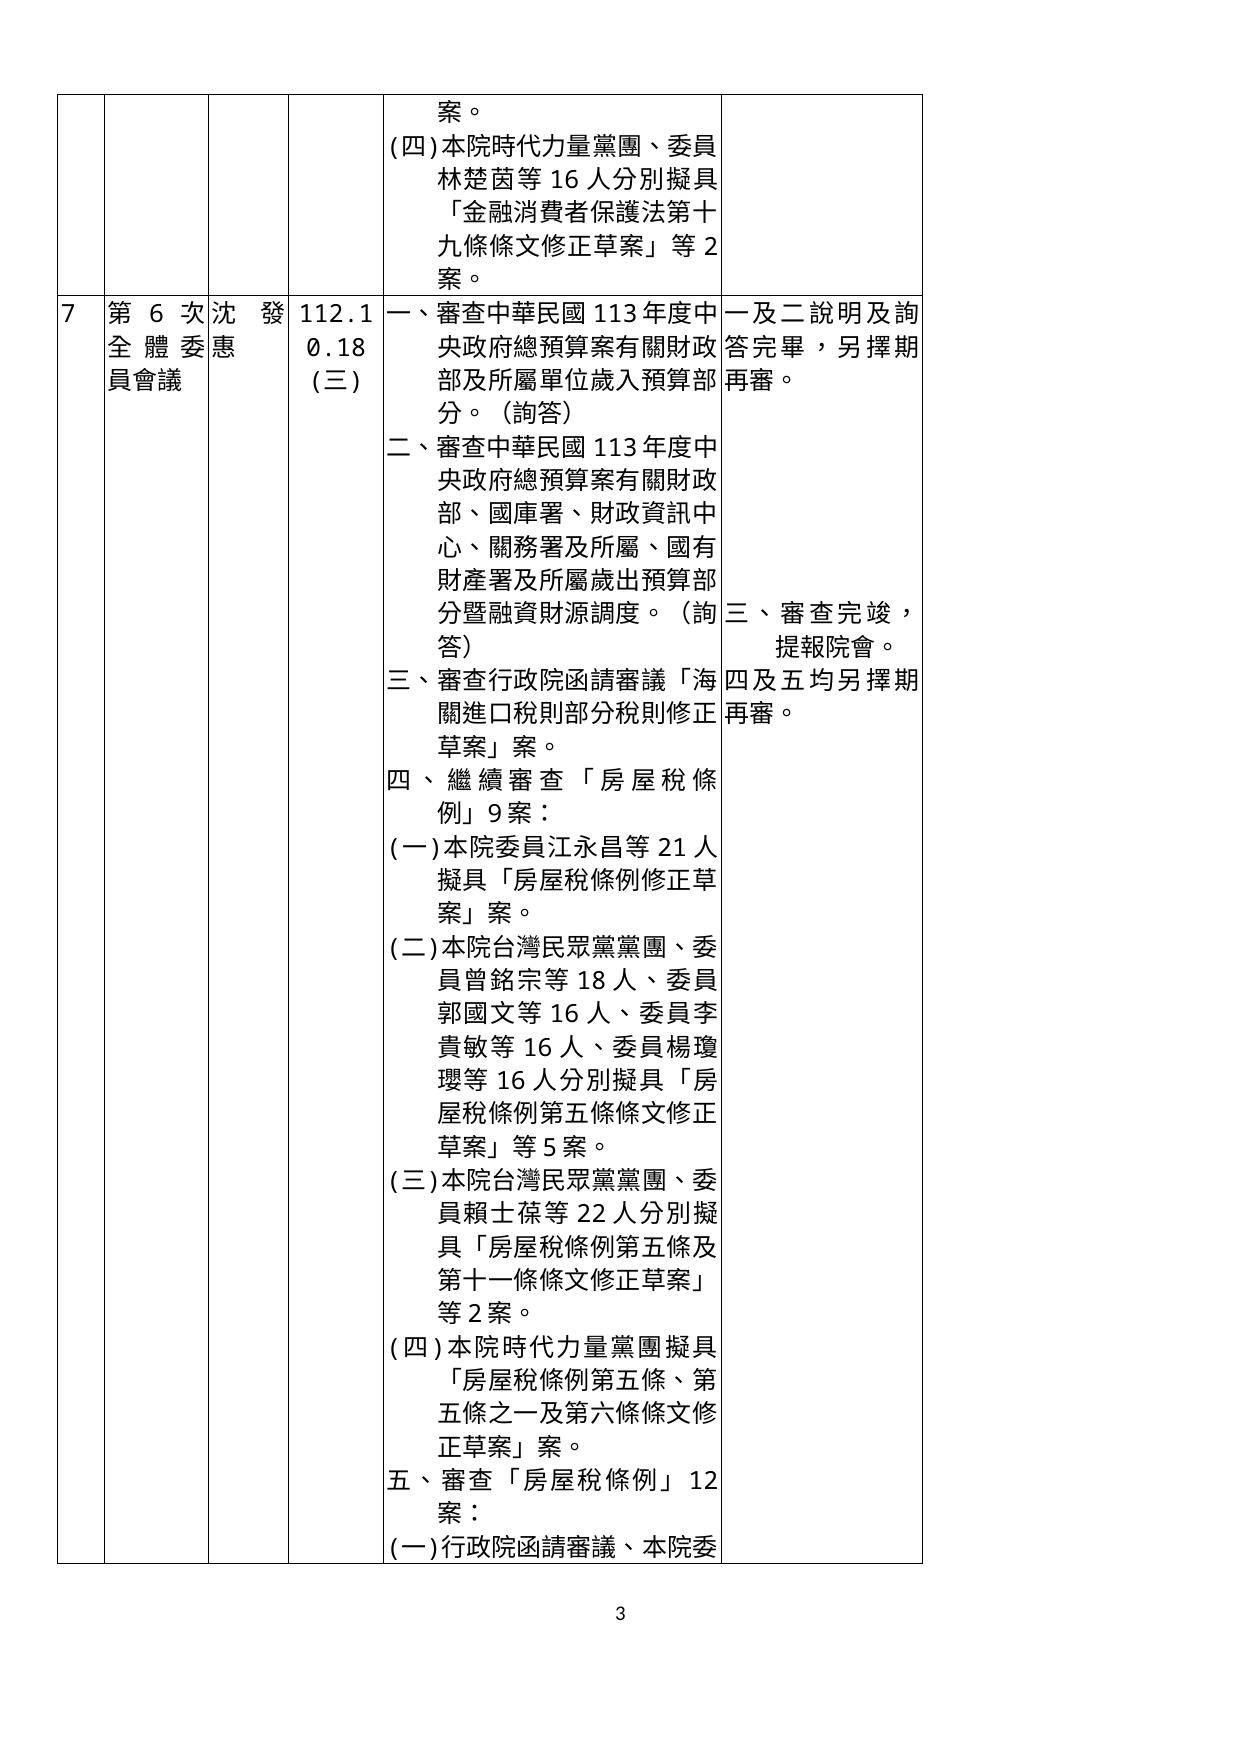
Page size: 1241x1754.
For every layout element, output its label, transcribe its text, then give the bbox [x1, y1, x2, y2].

table_cell 第6次全體委員會議 [105, 296, 208, 1563]
table_cell [289, 95, 383, 295]
table_cell 7 [58, 296, 104, 1563]
table_cell 112.10.18 (三) [289, 296, 383, 1563]
table_cell [58, 95, 104, 295]
table_cell 一、審查中華民國113年度中央政府總預算案有關財政部及所屬單位歲入預算部分。（詢答） 二、審查中華民國113年度中央政府總預算案有關財政部、國庫署、財政資訊中心、關務署及所屬、國有財產署及所屬歲出預算部分暨融資財源調度。（詢答） 三、審查行政院函請審議「海關進口稅則部分稅則修正草案」案。 四、繼續審查「房屋稅條例」9案： (一)本院委員江永昌等21人擬具「房屋稅條例修正草案」案。 (二)本院台灣民眾黨黨團、委員曾銘宗等18人、委員郭國文等16人、委員李貴敏等16人、委員楊瓊瓔等16人分別擬具「房屋稅條例第五條條文修正草案」等5案。 (三)本院台灣民眾黨黨團、委員賴士葆等22人分別擬具「房屋稅條例第五條及第十一條條文修正草案」等2案。 (四)本院時代力量黨團擬具「房屋稅條例第五條、第五條之一及第六條條文修正草案」案。 五、審查「房屋稅條例」12案： (一)行政院函請審議、本院委 [384, 296, 721, 1563]
table_cell 沈發惠 [209, 296, 288, 1563]
table_cell 案。 (四)本院時代力量黨團、委員林楚茵等16人分別擬具「金融消費者保護法第十九條條文修正草案」等2案。 [384, 95, 721, 295]
table_cell [209, 95, 288, 295]
table_cell 一及二說明及詢答完畢，另擇期再審。 三、審查完竣，提報院會。 四及五均另擇期再審。 [722, 296, 922, 1563]
table_cell [105, 95, 208, 295]
table_cell [722, 95, 922, 295]
